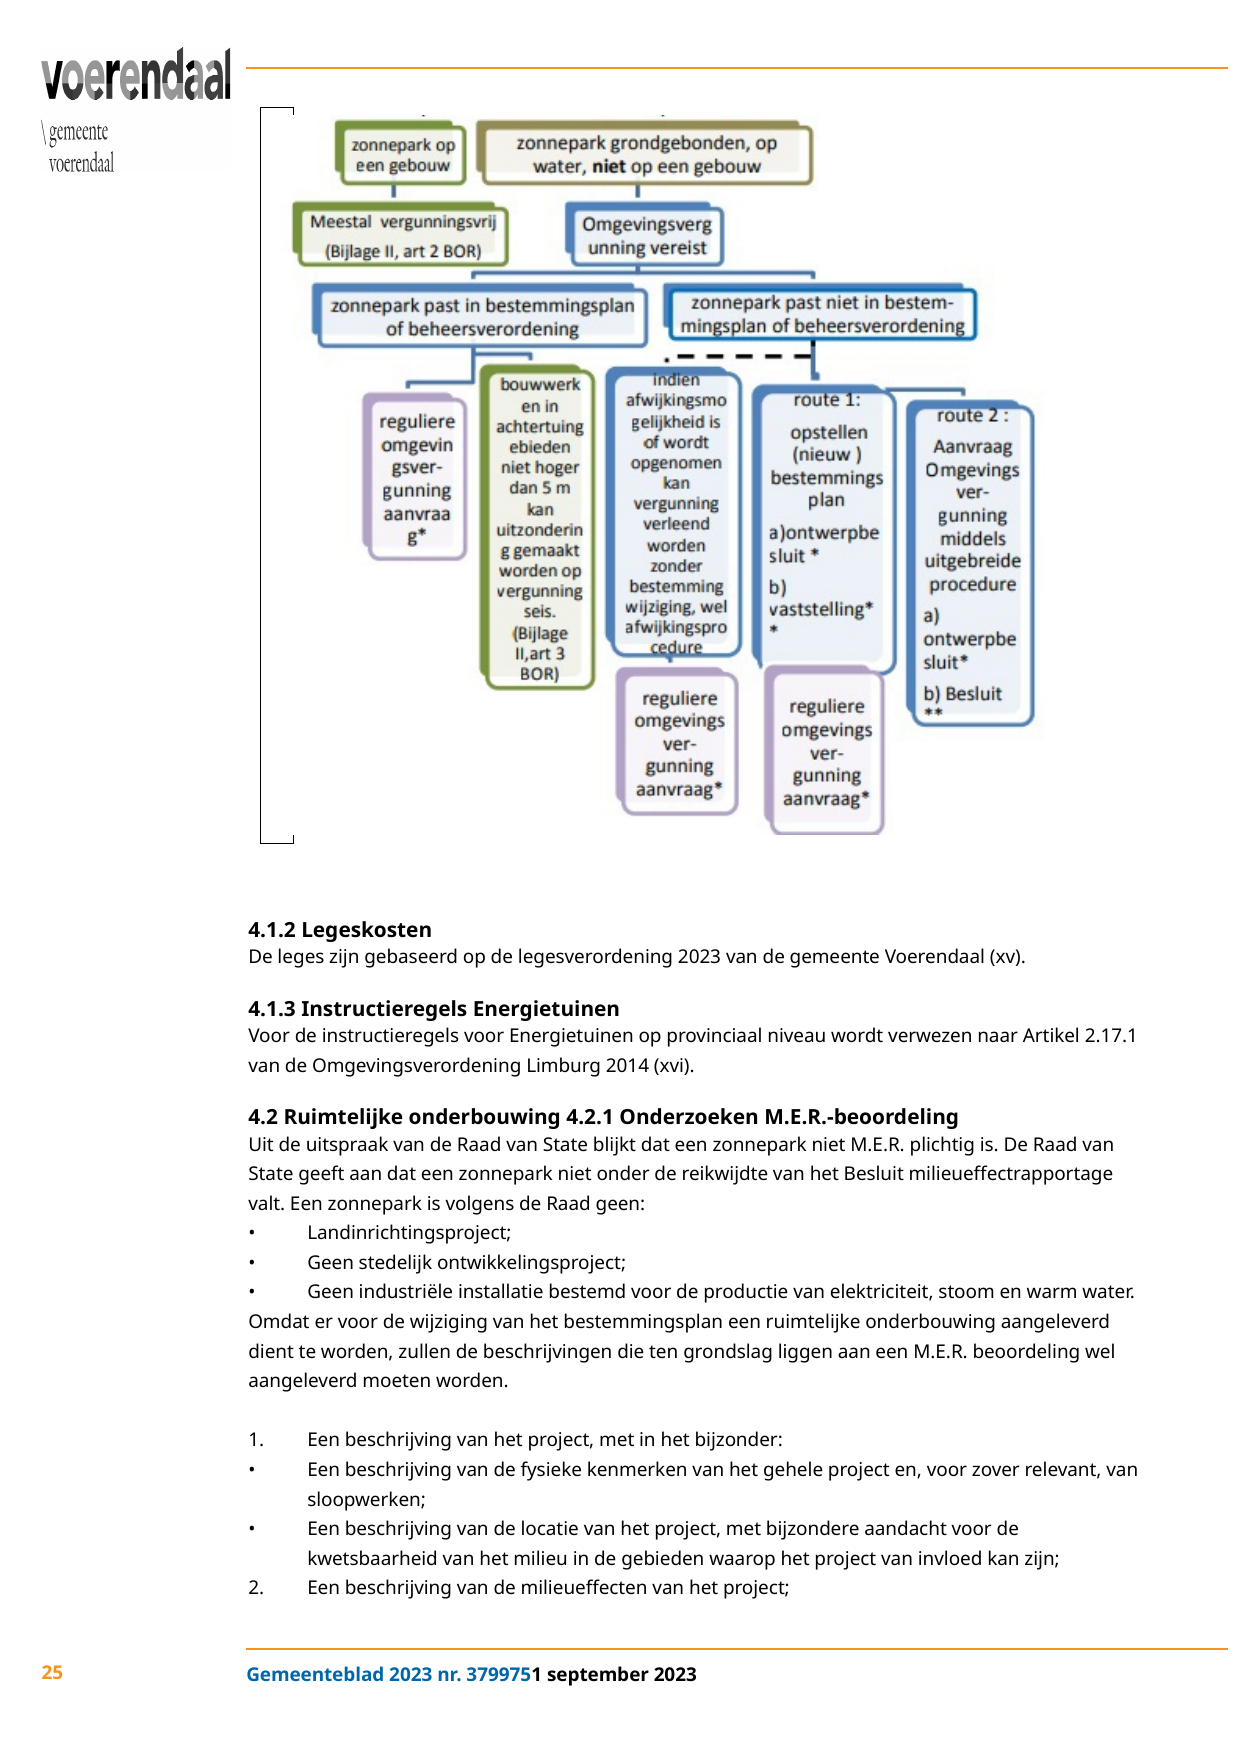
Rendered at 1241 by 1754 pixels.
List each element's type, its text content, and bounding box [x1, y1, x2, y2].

list Landinrichtingsproject; [248, 1219, 1152, 1245]
list Een beschrijving van de locatie van het project, met bijzondere aandacht voor de kwetsbaarheid van het milieu in de gebieden waarop het project van invloed kan zijn; [248, 1515, 1152, 1571]
text 4.1.2 Legeskosten [248, 915, 1152, 943]
picture [41, 47, 231, 172]
text Omdat er voor de wijziging van het bestemmingsplan een ruimtelijke onderbouwing aangeleverd dient te worden, zullen de beschrijvingen die ten grondslag liggen aan een M.E.R. beoordeling wel aangeleverd moeten worden. [248, 1308, 1152, 1393]
text 4.1.3 Instructieregels Energietuinen [248, 994, 1152, 1022]
text Voor de instructieregels voor Energietuinen op provinciaal niveau wordt verwezen naar Artikel 2.17.1 van de Omgevingsverordening Limburg 2014 (xvi). [248, 1022, 1152, 1078]
list Geen stedelijk ontwikkelingsproject; [248, 1249, 1152, 1275]
list Een beschrijving van het project, met in het bijzonder: [248, 1427, 1152, 1452]
list Een beschrijving van de fysieke kenmerken van het gehele project en, voor zover relevant, van sloopwerken; [248, 1456, 1152, 1512]
text Uit de uitspraak van de Raad van State blijkt dat een zonnepark niet M.E.R. plichtig is. De Raad van State geeft aan dat een zonnepark niet onder de reikwijdte van het Besluit milieueffectrapportage valt. Een zonnepark is volgens de Raad geen: [248, 1131, 1152, 1216]
text 4.2 Ruimtelijke onderbouwing 4.2.1 Onderzoeken M.E.R.-beoordeling [248, 1102, 1152, 1131]
list Een beschrijving van de milieueffecten van het project; [248, 1574, 1152, 1600]
picture [268, 115, 1052, 835]
list Geen industriële installatie bestemd voor de productie van elektriciteit, stoom en warm water. [248, 1279, 1152, 1304]
text De leges zijn gebaseerd op de legesverordening 2023 van de gemeente Voerendaal (xv). [248, 943, 1152, 969]
